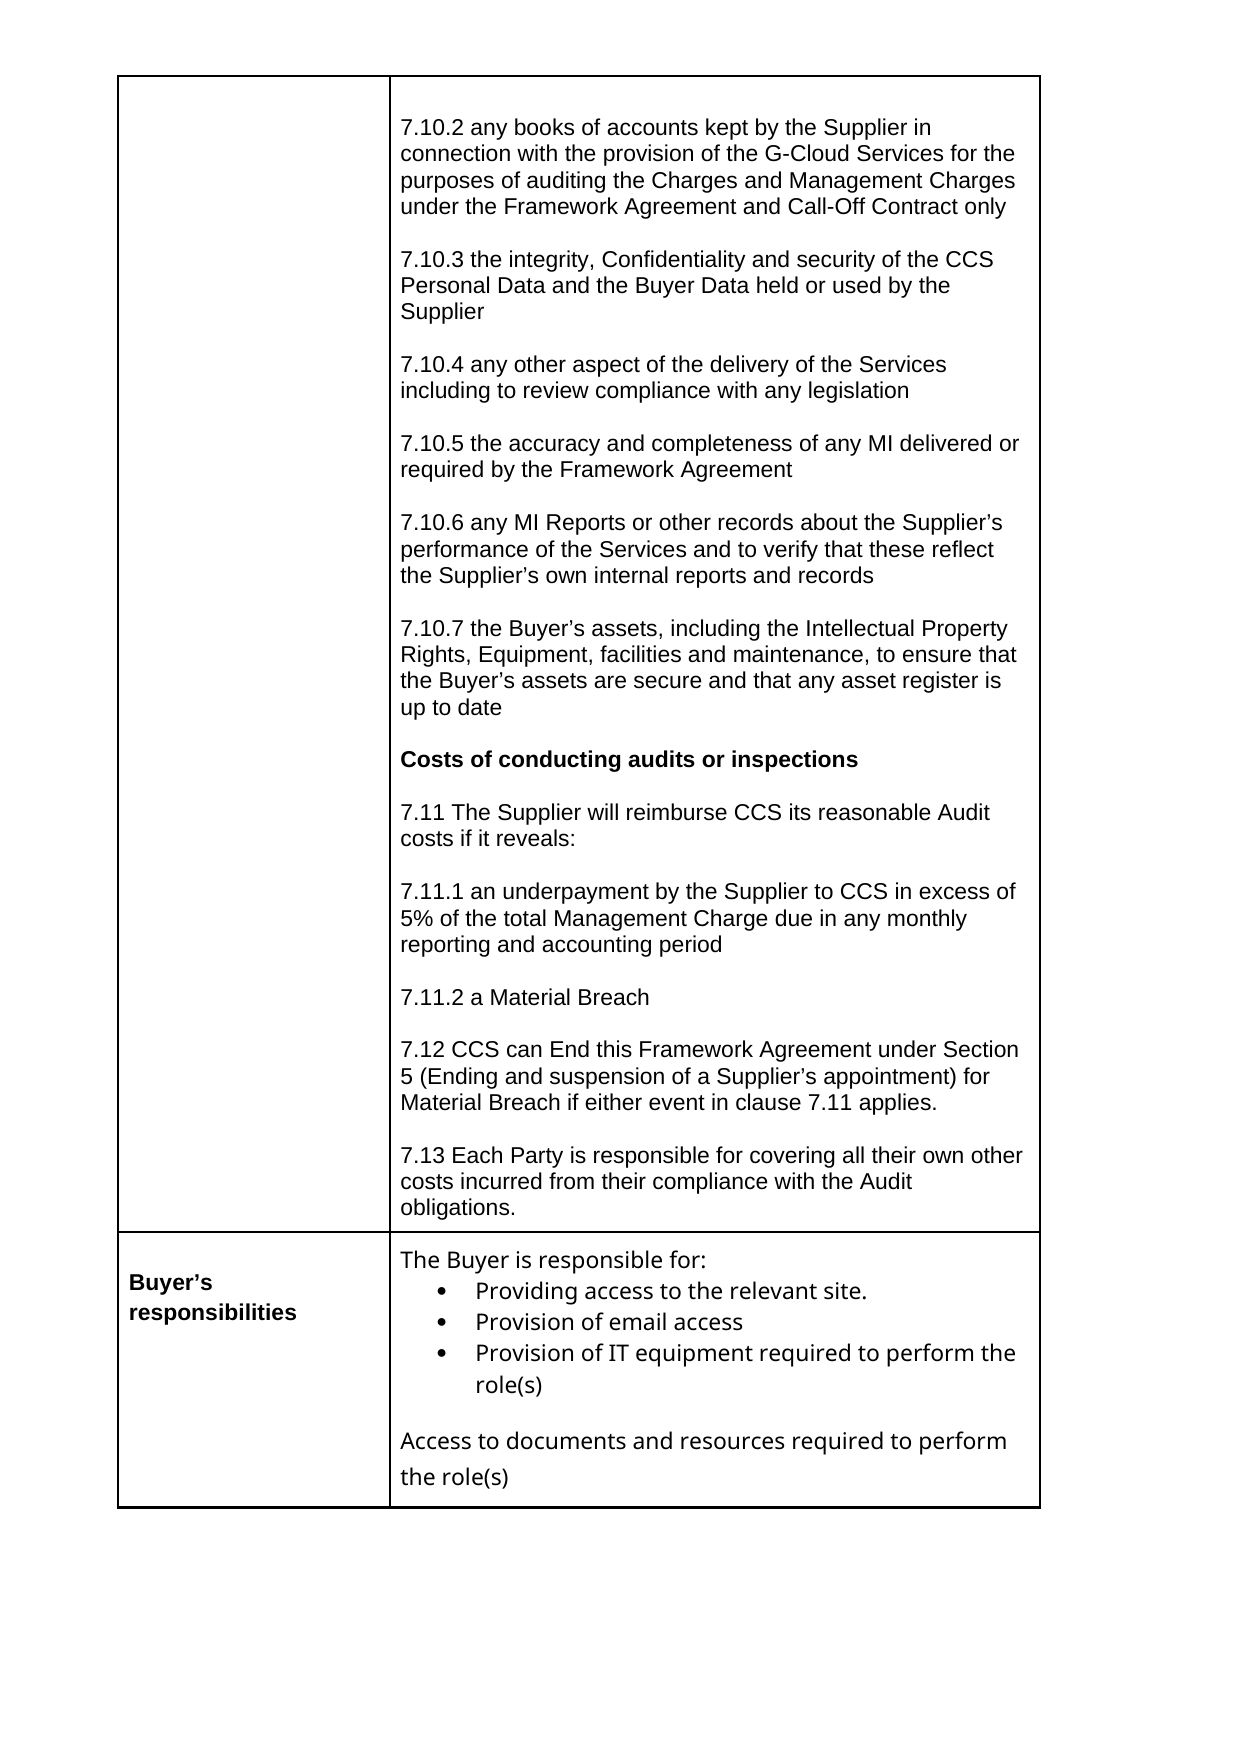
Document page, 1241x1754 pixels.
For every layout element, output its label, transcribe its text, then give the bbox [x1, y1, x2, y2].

table_cell Buyer’s responsibilities [119, 1233, 389, 1506]
table_cell The Buyer is responsible for: Providing access to the relevant site. Provision of email access Provision of IT equipment required to perform the role(s) Access to documents and resources required to perform the role(s) [391, 1233, 1039, 1506]
table_cell [119, 77, 389, 1231]
table_cell 7.10.2 any books of accounts kept by the Supplier in connection with the provision of the G-Cloud Services for the purposes of auditing the Charges and Management Charges under the Framework Agreement and Call-Off Contract only 7.10.3 the integrity, Confidentiality and security of the CCS Personal Data and the Buyer Data held or used by the Supplier 7.10.4 any other aspect of the delivery of the Services including to review compliance with any legislation 7.10.5 the accuracy and completeness of any MI delivered or required by the Framework Agreement 7.10.6 any MI Reports or other records about the Supplier’s performance of the Services and to verify that these reflect the Supplier’s own internal reports and records 7.10.7 the Buyer’s assets, including the Intellectual Property Rights, Equipment, facilities and maintenance, to ensure that the Buyer’s assets are secure and that any asset register is up to date Costs of conducting audits or inspections 7.11 The Supplier will reimburse CCS its reasonable Audit costs if it reveals: 7.11.1 an underpayment by the Supplier to CCS in excess of 5% of the total Management Charge due in any monthly reporting and accounting period 7.11.2 a Material Breach 7.12 CCS can End this Framework Agreement under Section 5 (Ending and suspension of a Supplier’s appointment) for Material Breach if either event in clause 7.11 applies. 7.13 Each Party is responsible for covering all their own other costs incurred from their compliance with the Audit obligations. [391, 77, 1039, 1231]
table_cell [1041, 1231, 1045, 1506]
table_cell [1041, 75, 1045, 1231]
